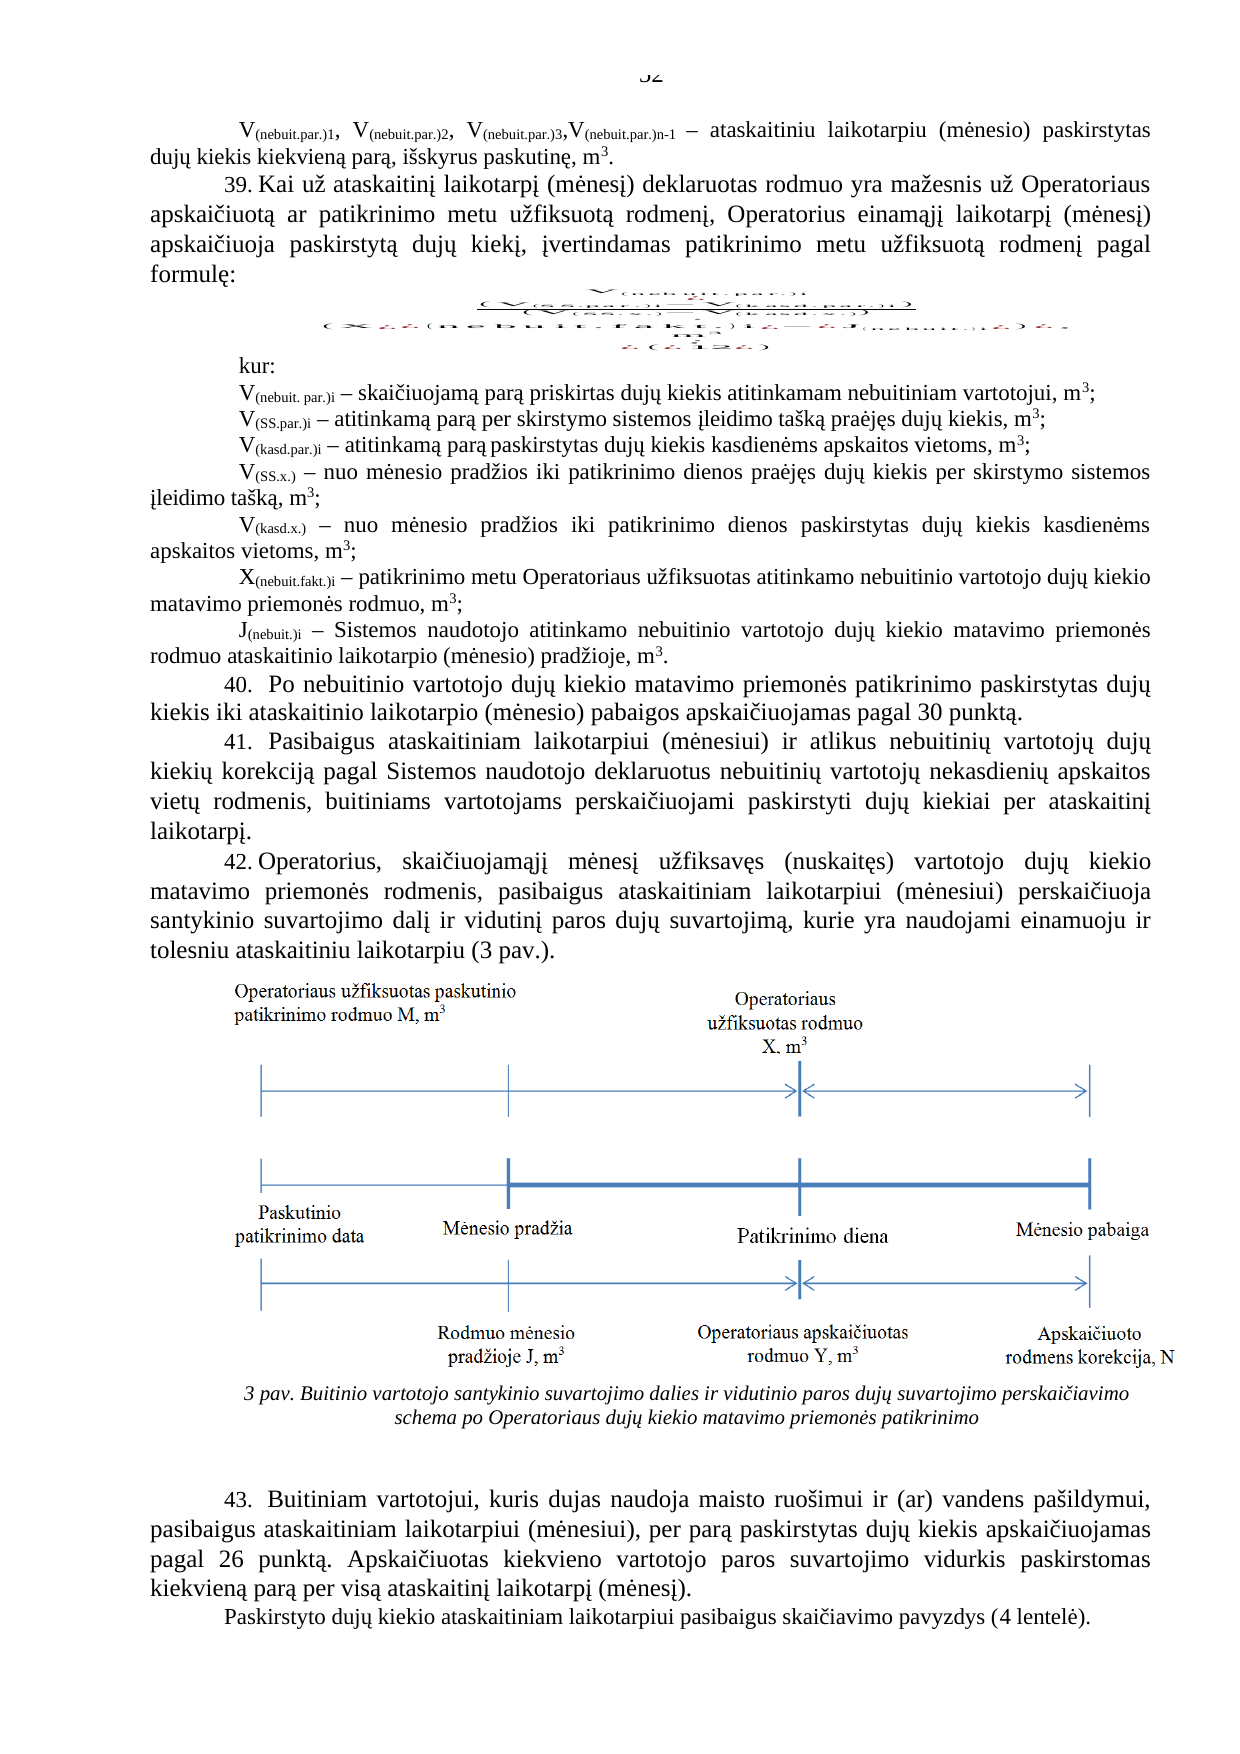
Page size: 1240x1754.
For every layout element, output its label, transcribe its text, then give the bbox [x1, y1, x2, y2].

text X(nebuit.fakt.)i – patikrinimo metu Operatoriaus užfiksuotas atitinkamo nebuitinio vartotojo dujų kiekio matavimo priemonės rodmuo, m3; [150, 563, 1152, 616]
text 40. Po nebuitinio vartotojo dujų kiekio matavimo priemonės patikrinimo paskirstytas dujų kiekis iki ataskaitinio laikotarpio (mėnesio) pabaigos apskaičiuojamas pagal 30 punktą. [150, 669, 1152, 726]
text V(kasd.x.) – nuo mėnesio pradžios iki patikrinimo dienos paskirstytas dujų kiekis kasdienėms apskaitos vietoms, m3; [150, 511, 1152, 563]
text 41. Pasibaigus ataskaitiniam laikotarpiui (mėnesiui) ir atlikus nebuitinių vartotojų dujų kiekių korekciją pagal Sistemos naudotojo deklaruotus nebuitinių vartotojų nekasdienių apskaitos vietų rodmenis, buitiniams vartotojams perskaičiuojami paskirstyti dujų kiekiai per ataskaitinį laikotarpį. [150, 726, 1152, 845]
text 42. Operatorius, skaičiuojamąjį mėnesį užfiksavęs (nuskaitęs) vartotojo dujų kiekio matavimo priemonės rodmenis, pasibaigus ataskaitiniam laikotarpiui (mėnesiui) perskaičiuoja santykinio suvartojimo dalį ir vidutinį paros dujų suvartojimą, kurie yra naudojami einamuoju ir tolesniu ataskaitiniu laikotarpiu (3 pav.). [150, 846, 1152, 964]
text J(nebuit.)i – Sistemos naudotojo atitinkamo nebuitinio vartotojo dujų kiekio matavimo priemonės rodmuo ataskaitinio laikotarpio (mėnesio) pradžioje, m3. [150, 616, 1152, 669]
text 43. Buitiniam vartotojui, kuris dujas naudoja maisto ruošimui ir (ar) vandens pašildymui, pasibaigus ataskaitiniam laikotarpiui (mėnesiui), per parą paskirstytas dujų kiekis apskaičiuojamas pagal 26 punktą. Apskaičiuotas kiekvieno vartotojo paros suvartojimo vidurkis paskirstomas kiekvieną parą per visą ataskaitinį laikotarpį (mėnesį). [150, 1484, 1152, 1602]
text kur: [150, 352, 1152, 379]
text V(SS.par.)i – atitinkamą parą per skirstymo sistemos įleidimo tašką praėjęs dujų kiekis, m3; [150, 405, 1152, 432]
text V(SS.x.) – nuo mėnesio pradžios iki patikrinimo dienos praėjęs dujų kiekis per skirstymo sistemos įleidimo tašką, m3; [150, 458, 1152, 511]
text Paskirstyto dujų kiekio ataskaitiniam laikotarpiui pasibaigus skaičiavimo pavyzdys (4 lentelė). [150, 1603, 1152, 1630]
text V(kasd.par.)i – atitinkamą parą paskirstytas dujų kiekis kasdienėms apskaitos vietoms, m3; [150, 432, 1152, 458]
text V(nebuit.par.)1, V(nebuit.par.)2, V(nebuit.par.)3,V(nebuit.par.)n-1 – ataskaitiniu laikotarpiu (mėnesio) paskirstytas dujų kiekis kiekvieną parą, išskyrus paskutinę, m3. [150, 117, 1152, 169]
text 3 pav. Buitinio vartotojo santykinio suvartojimo dalies ir vidutinio paros dujų suvartojimo perskaičiavimo schema po Operatoriaus dujų kiekio matavimo priemonės patikrinimo [224, 1381, 1152, 1429]
text 39. Kai už ataskaitinį laikotarpį (mėnesį) deklaruotas rodmuo yra mažesnis už Operatoriaus apskaičiuotą ar patikrinimo metu užfiksuotą rodmenį, Operatorius einamąjį laikotarpį (mėnesį) apskaičiuoja paskirstytą dujų kiekį, įvertindamas patikrinimo metu užfiksuotą rodmenį pagal formulę: [150, 169, 1152, 288]
text V(nebuit. par.)i – skaičiuojamą parą priskirtas dujų kiekis atitinkamam nebuitiniam vartotojui, m3; [150, 379, 1152, 405]
